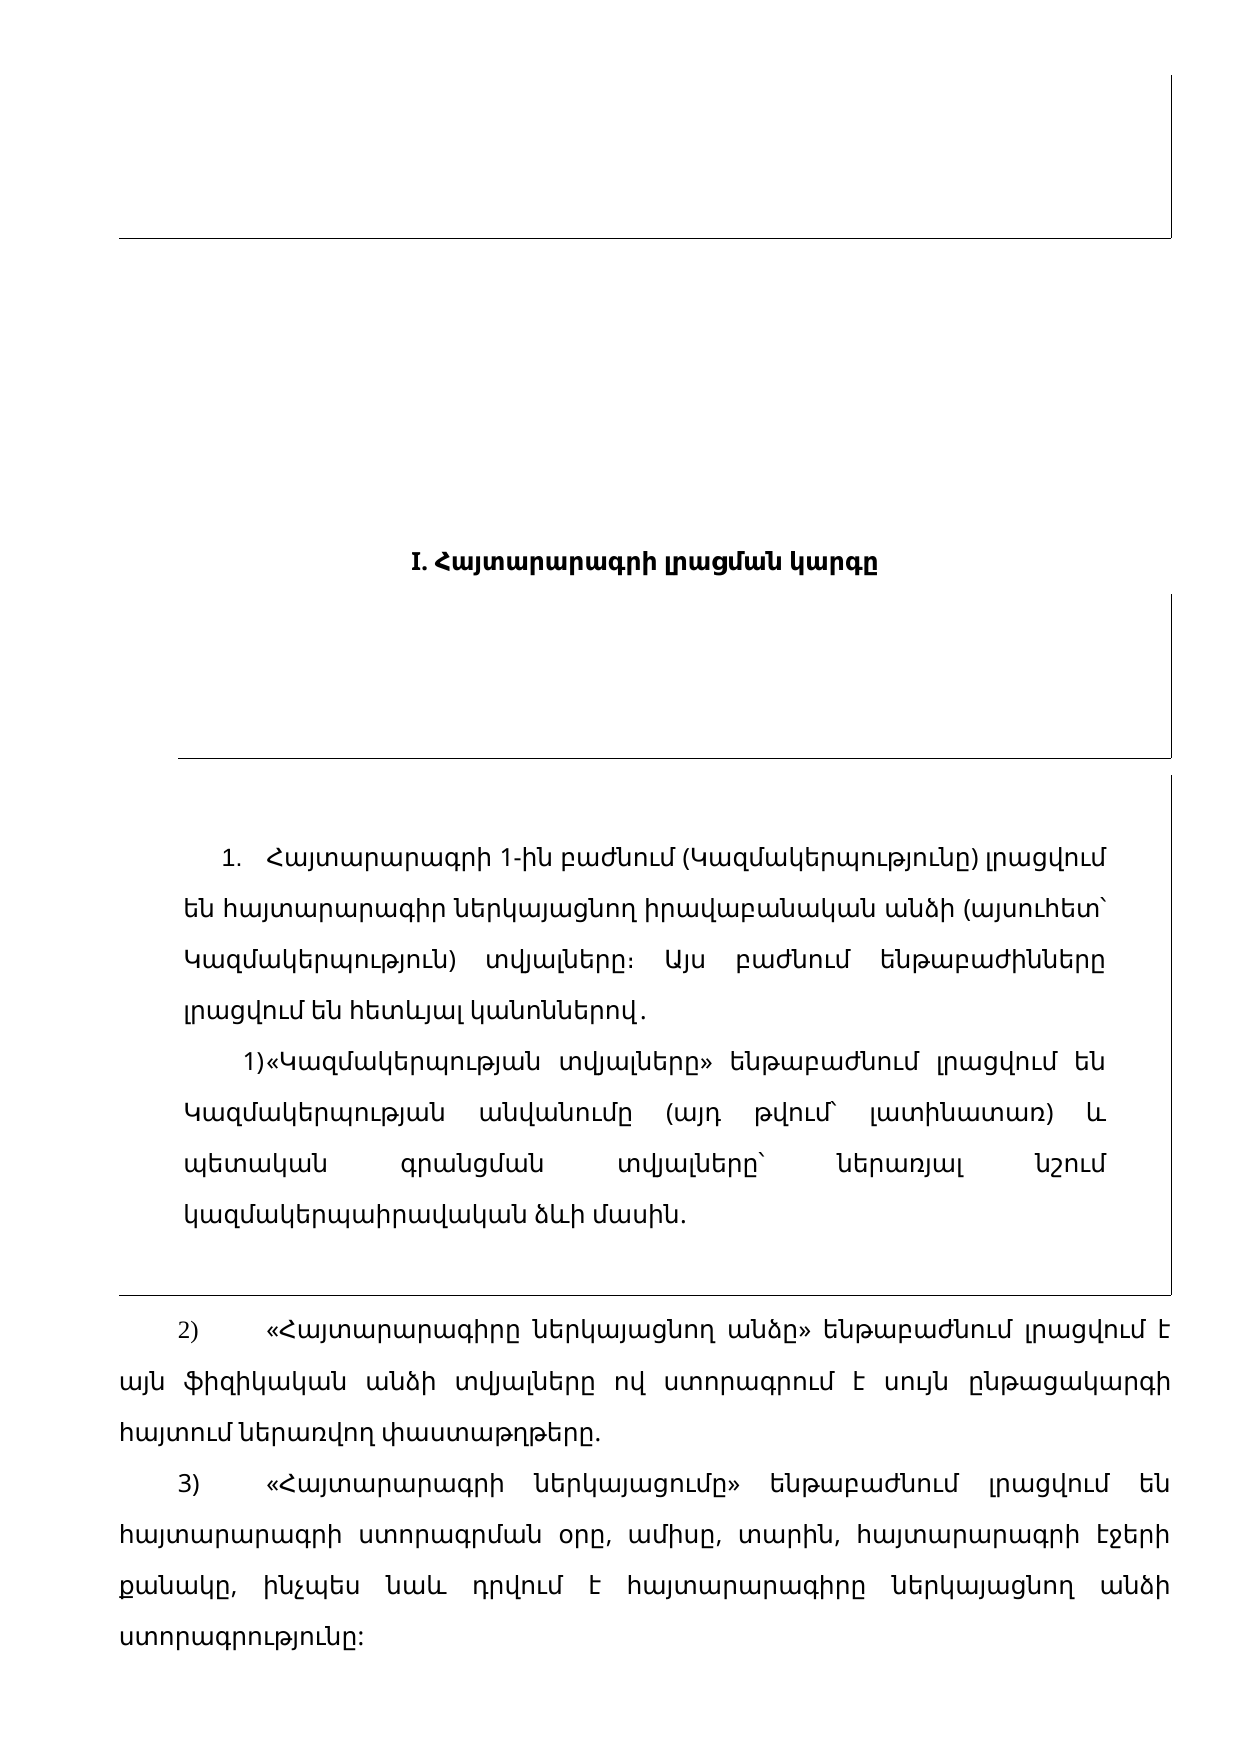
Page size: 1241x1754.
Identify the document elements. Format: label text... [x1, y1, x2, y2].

list «Հայտարարագիրը ներկայացնող անձը» ենթաբաժնում լրացվում է այն ֆիզիկական անձի տվյալները ով ստորագրում է սույն ընթացակարգի հայտում ներառվող փաստաթղթերը. [118, 1312, 1171, 1448]
list Հայտարարագրի 1-ին բաժնում (Կազմակերպությունը) լրացվում են հայտարարագիր ներկայացնող իրավաբանական անձի (այսուհետ՝ Կազմակերպություն) տվյալները։ Այս բաժնում ենթաբաժինները լրացվում են հետևյալ կանոններով․ [118, 774, 1171, 979]
text I. Հայտարարագրի լրացման կարգը [118, 543, 1171, 577]
list «Կազմակերպության տվյալները» ենթաբաժնում լրացվում են Կազմակերպության անվանումը (այդ թվում՝ լատինատառ) և պետական գրանցման տվյալները՝ ներառյալ նշում կազմակերպաիրավական ձևի մասին. [118, 979, 1171, 1295]
list «Հայտարարագրի ներկայացումը» ենթաբաժնում լրացվում են հայտարարագրի ստորագրման օրը, ամիսը, տարին, հայտարարագրի էջերի քանակը, ինչպես նաև դրվում է հայտարարագիրը ներկայացնող անձի ստորագրությունը: [118, 1465, 1171, 1652]
